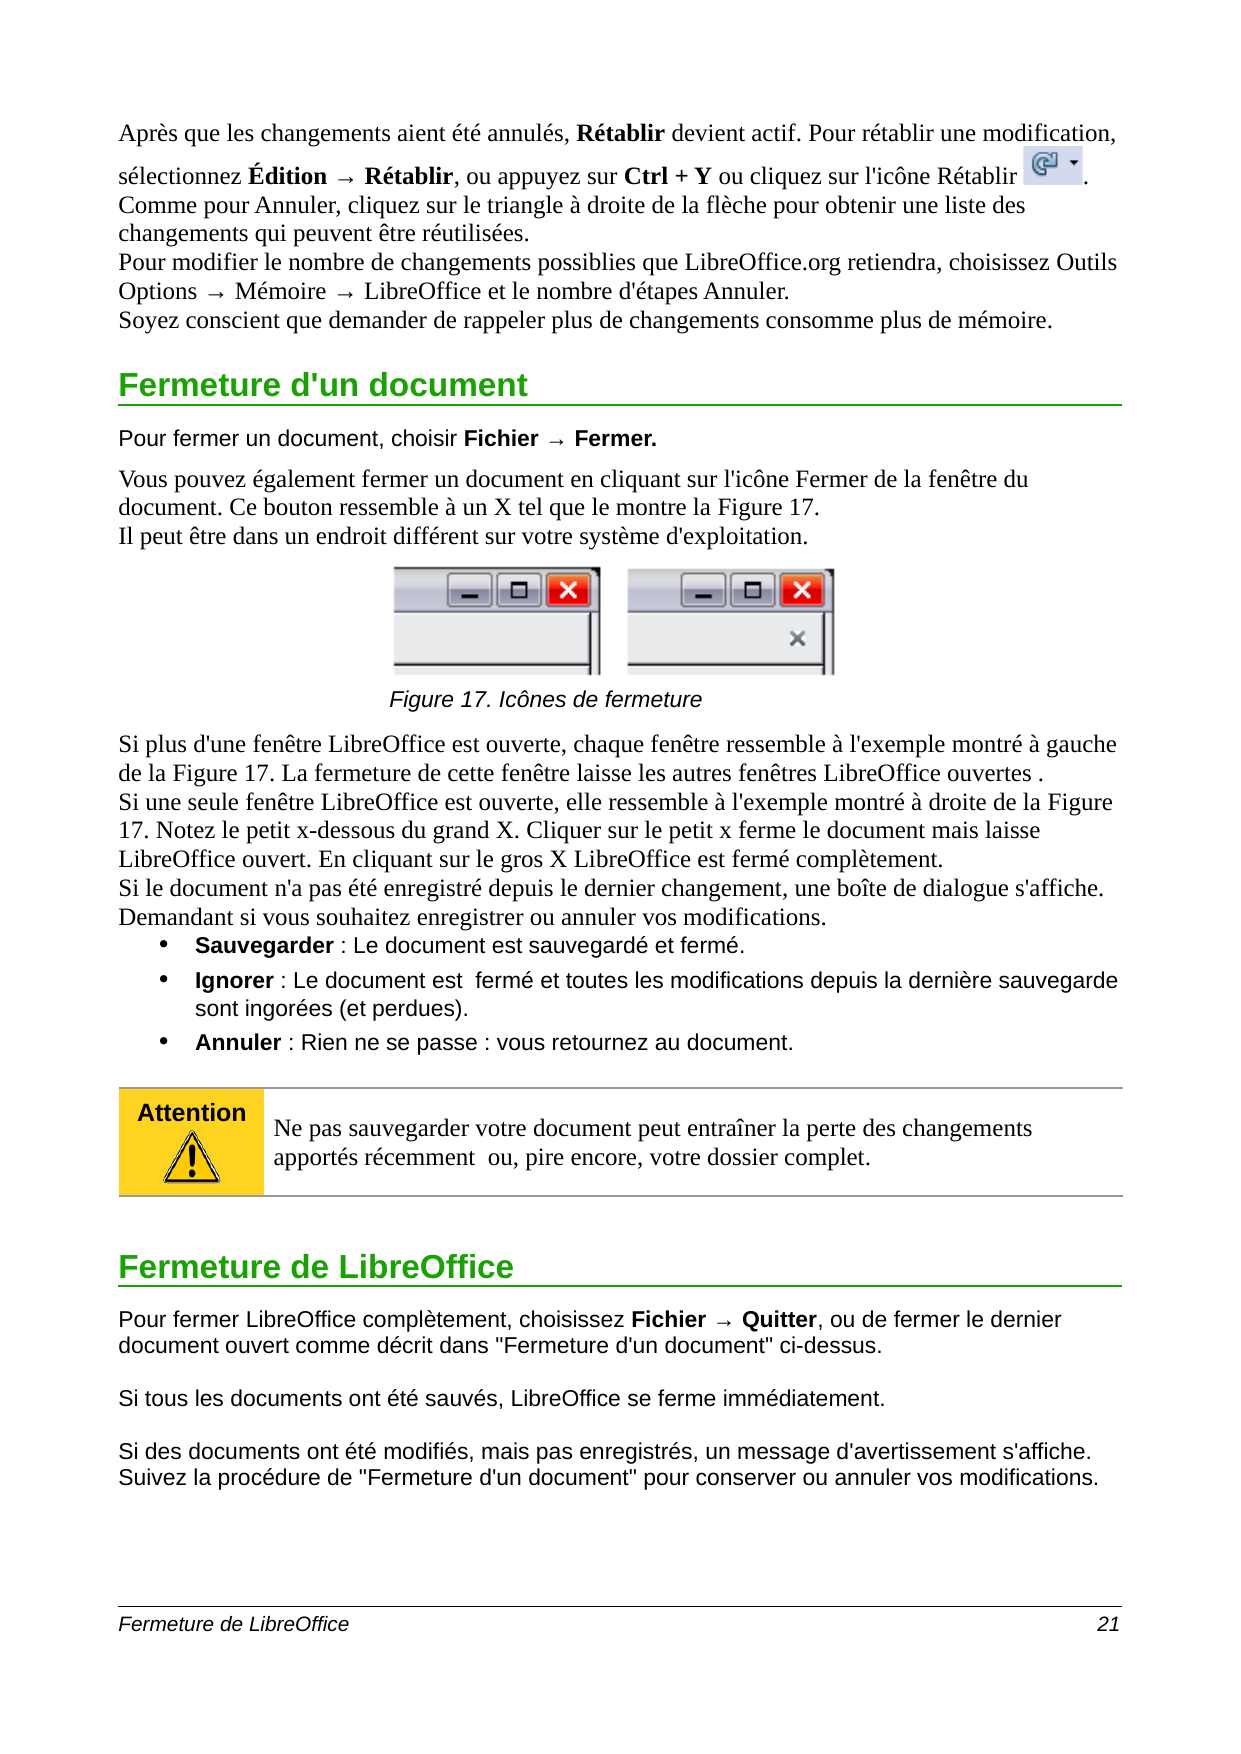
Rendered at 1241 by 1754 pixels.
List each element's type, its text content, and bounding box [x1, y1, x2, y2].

text Si plus d'une fenêtre LibreOffice est ouverte, chaque fenêtre ressemble à l'exemple montré à gauche de la Figure 17. La fermeture de cette fenêtre laisse les autres fenêtres LibreOffice ouvertes . [118, 729, 1122, 787]
subtitle Fermeture de LibreOffice [118, 1247, 1122, 1285]
text Vous pouvez également fermer un document en cliquant sur l'icône Fermer de la fenêtre du document. Ce bouton ressemble à un X tel que le montre la Figure 17. Il peut être dans un endroit différent sur votre système d'exploitation. [118, 464, 1122, 550]
subtitle Fermeture d'un document [118, 365, 1122, 404]
text Si une seule fenêtre LibreOffice est ouverte, elle ressemble à l'exemple montré à droite de la Figure 17. Notez le petit x-dessous du grand X. Cliquer sur le petit x ferme le document mais laisse LibreOffice ouvert. En cliquant sur le gros X LibreOffice est fermé complètement. [118, 787, 1122, 873]
picture [159, 1126, 224, 1187]
picture [1023, 146, 1083, 185]
list Annuler : Rien ne se passe : vous retournez au document. [156, 1027, 1122, 1057]
text Pour fermer LibreOffice complètement, choisissez Fichier → Quitter, ou de fermer le dernier document ouvert comme décrit dans "Fermeture d'un document" ci-dessus. Si tous les documents ont été sauvés, LibreOffice se ferme immédiatement. Si des documents ont été modifiés, mais pas enregistrés, un message d'avertissement s'affiche. Suivez la procédure de "Fermeture d'un document" pour conserver ou annuler vos modifications. [118, 1306, 1122, 1491]
text Pour fermer un document, choisir Fichier → Fermer. [118, 425, 1122, 451]
list Ignorer : Le document est fermé et toutes les modifications depuis la dernière sauvegarde sont ingorées (et perdues). [156, 966, 1122, 1021]
text Si le document n'a pas été enregistré depuis le dernier changement, une boîte de dialogue s'affiche. Demandant si vous souhaitez enregistrer ou annuler vos modifications. [118, 873, 1122, 930]
picture [389, 562, 840, 679]
list Sauvegarder : Le document est sauvegardé et fermé. [156, 930, 1122, 959]
text Figure 17. Icônes de fermeture [389, 686, 851, 712]
text Après que les changements aient été annulés, Rétablir devient actif. Pour rétablir une modification, sélectionnez Édition → Rétablir, ou appuyez sur Ctrl + Y ou cliquez sur l'icône Rétablir . Comme pour Annuler, cliquez sur le triangle à droite de la flèche pour obtenir une liste des changements qui peuvent être réutilisées. Pour modifier le nombre de changements possiblies que LibreOffice.org retiendra, choisissez Outils Options → Mémoire → LibreOffice et le nombre d'étapes Annuler. Soyez conscient que demander de rappeler plus de changements consomme plus de mémoire. [118, 118, 1122, 333]
table_header Attention [119, 1089, 264, 1195]
table_header Ne pas sauvegarder votre document peut entraîner la perte des changements apportés récemment ou, pire encore, votre dossier complet. [264, 1089, 1122, 1195]
